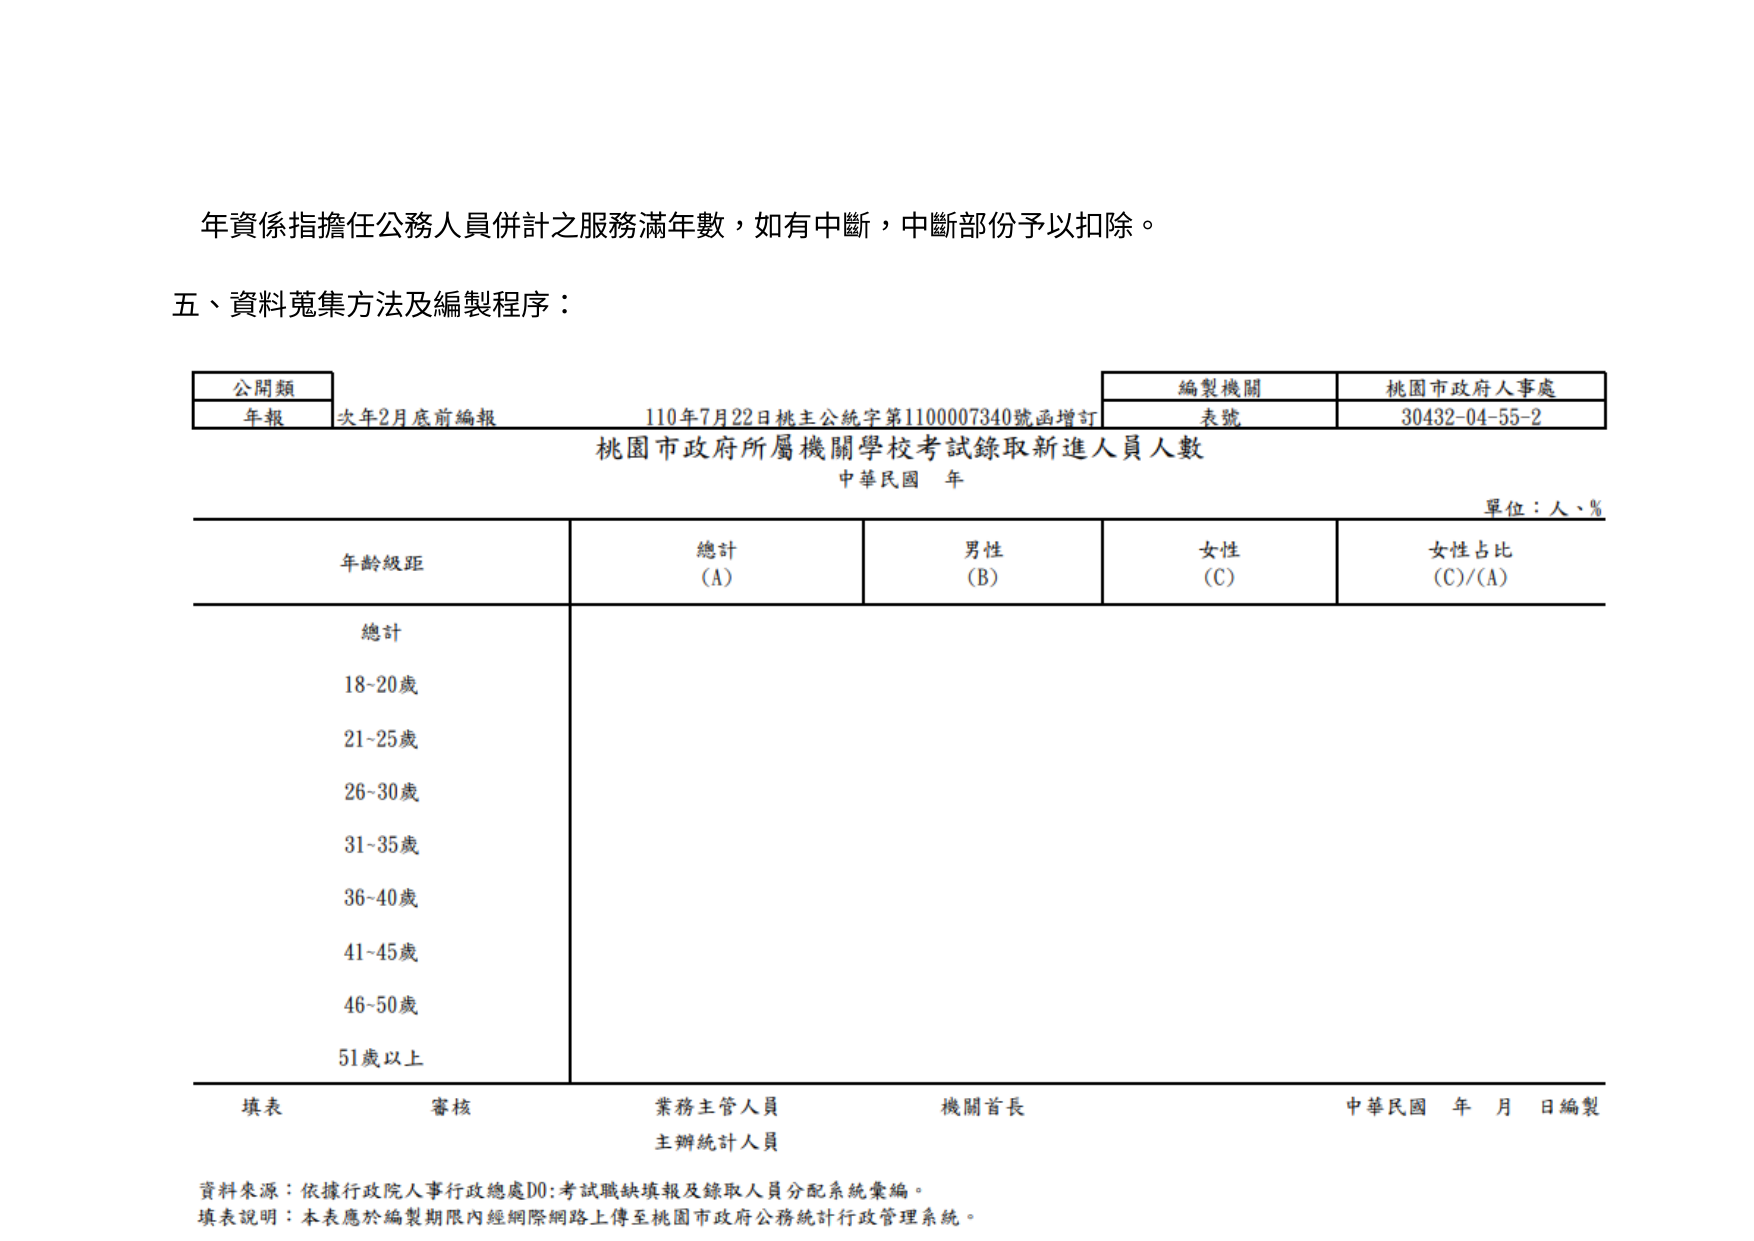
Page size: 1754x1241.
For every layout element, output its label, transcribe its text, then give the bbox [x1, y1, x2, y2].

picture [170, 356, 1616, 1241]
text 年資係指擔任公務人員併計之服務滿年數，如有中斷，中斷部份予以扣除。 [171, 183, 1616, 263]
text (一)警察人員、消防人員及衛生局之統計資料分別由桃園市政府警察局、消防局及衛生局人事室提供。 [171, 342, 1616, 356]
text 五、資料蒐集方法及編製程序： [171, 263, 1616, 342]
